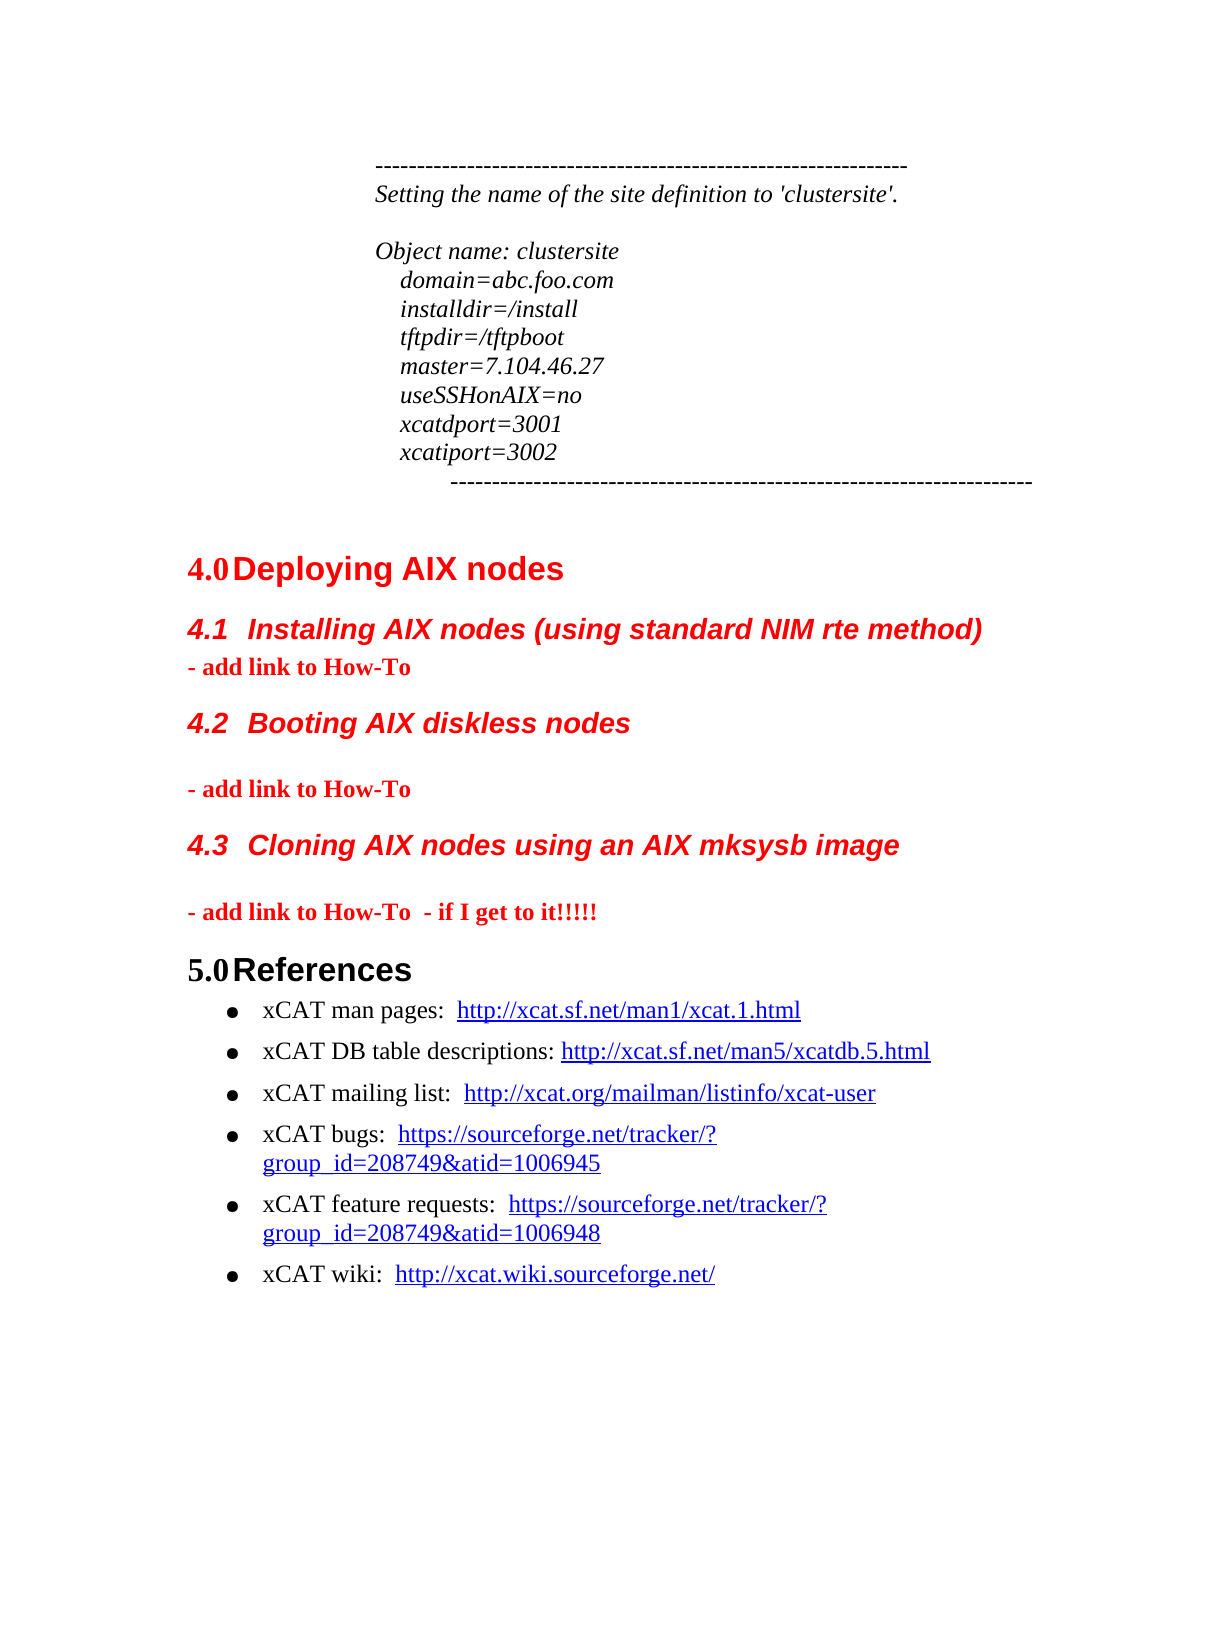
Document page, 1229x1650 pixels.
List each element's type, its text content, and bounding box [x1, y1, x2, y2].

list xCAT mailing list: http://xcat.org/mailman/listinfo/xcat-user [225, 1078, 1041, 1106]
text - add link to How-To [187, 774, 1041, 803]
list ---------------------------------------------------------------- [337, 150, 1041, 179]
list xcatdport=3001 [337, 409, 1041, 437]
text - add link to How-To [187, 652, 1041, 681]
subtitle References [187, 950, 1041, 989]
text - add link to How-To - if I get to it!!!!! [187, 897, 1041, 925]
list ---------------------------------------------------------------------- [187, 466, 1041, 495]
list xcatiport=3002 [337, 437, 1041, 466]
list xCAT man pages: http://xcat.sf.net/man1/xcat.1.html [225, 995, 1041, 1024]
list Setting the name of the site definition to 'clustersite'. [337, 179, 1041, 207]
subtitle Deploying AIX nodes [187, 549, 1041, 587]
list xCAT DB table descriptions: http://xcat.sf.net/man5/xcatdb.5.html [225, 1036, 1041, 1065]
list xCAT wiki: http://xcat.wiki.sourceforge.net/ [225, 1259, 1041, 1288]
list tftpdir=/tftpboot [337, 322, 1041, 351]
list useSSHonAIX=no [337, 380, 1041, 409]
list domain=abc.foo.com [337, 265, 1041, 294]
list installdir=/install [337, 294, 1041, 322]
subtitle Installing AIX nodes (using standard NIM rte method) [187, 612, 1041, 646]
list xCAT feature requests: https://sourceforge.net/tracker/?group_id=208749&atid=1006948 [225, 1189, 1041, 1246]
list xCAT bugs: https://sourceforge.net/tracker/?group_id=208749&atid=1006945 [225, 1119, 1041, 1176]
list master=7.104.46.27 [337, 351, 1041, 380]
subtitle Booting AIX diskless nodes [187, 706, 1041, 739]
subtitle Cloning AIX nodes using an AIX mksysb image [187, 828, 1041, 862]
list Object name: clustersite [337, 236, 1041, 265]
